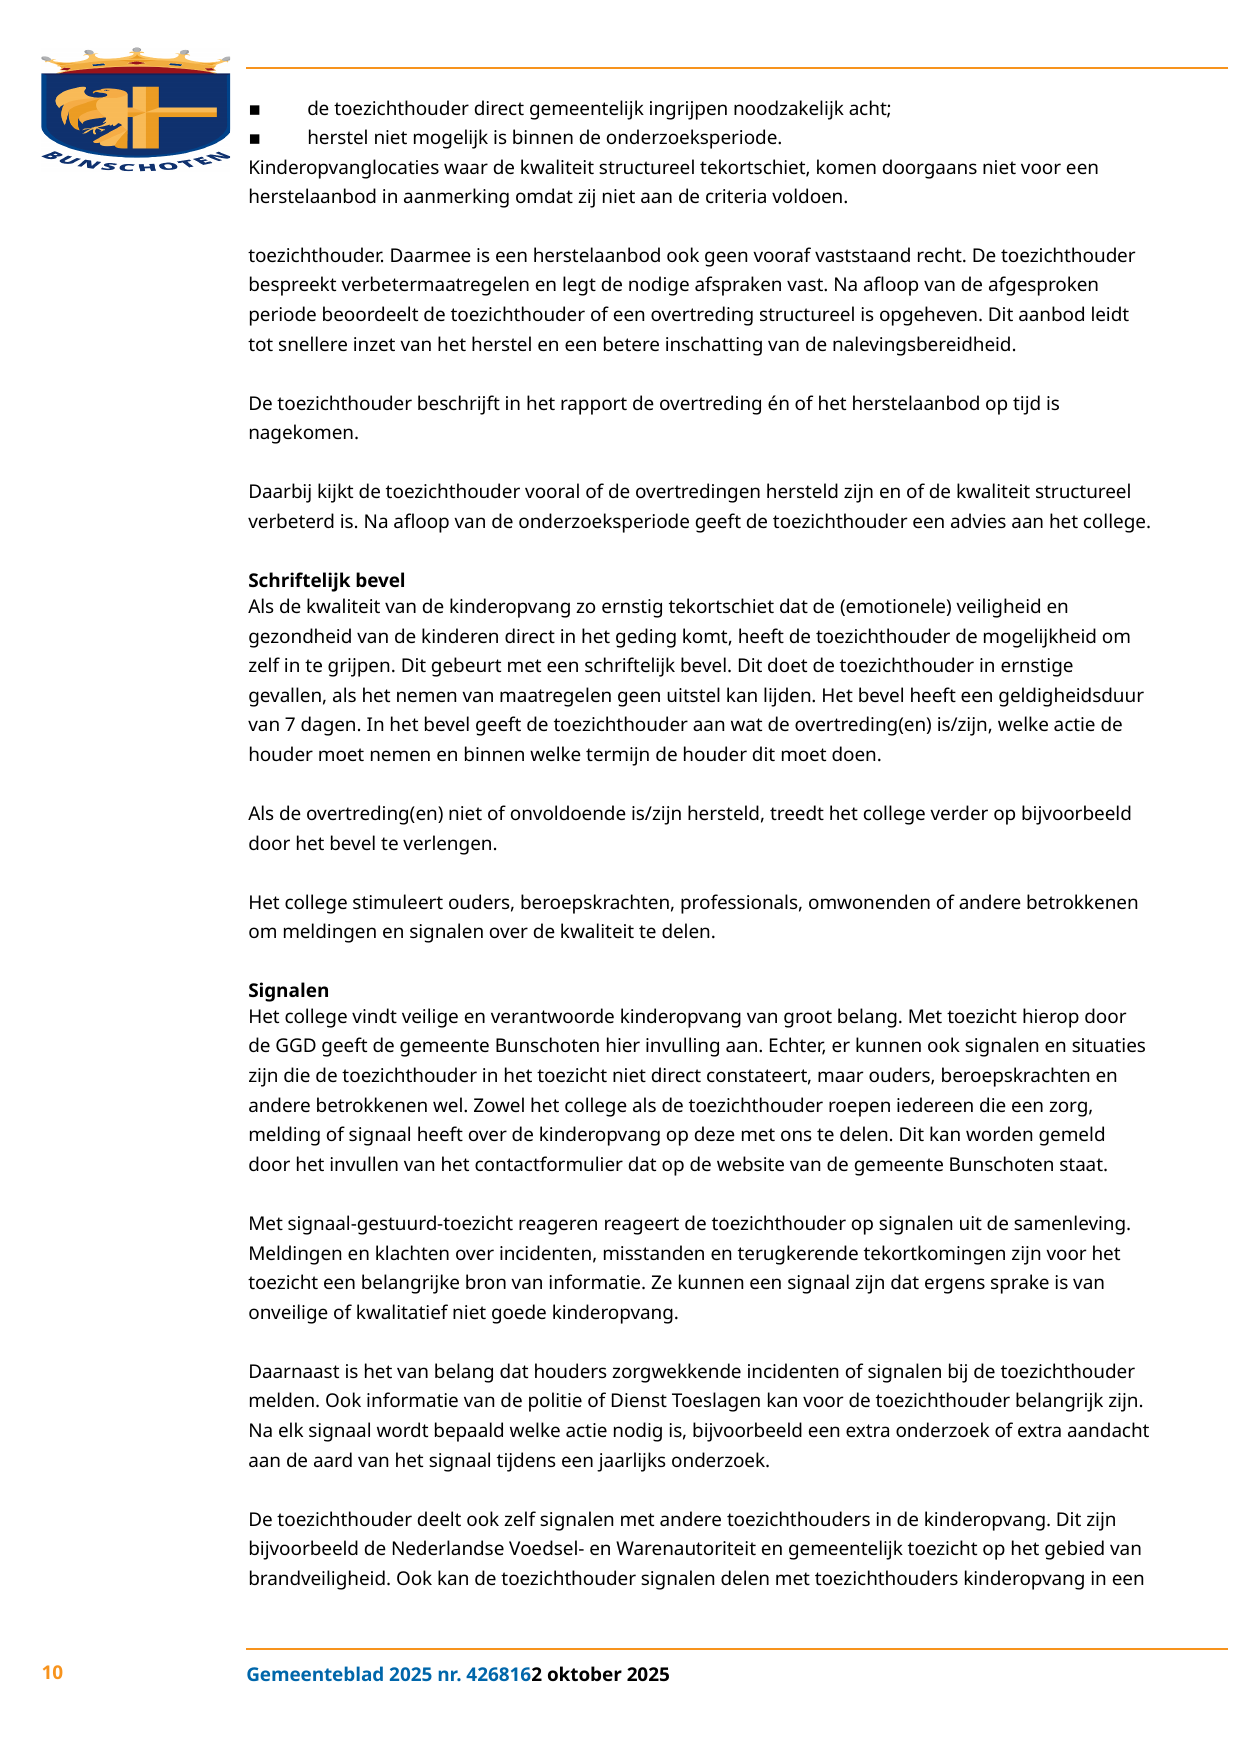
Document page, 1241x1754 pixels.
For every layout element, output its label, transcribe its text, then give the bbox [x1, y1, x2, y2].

text Als de kwaliteit van de kinderopvang zo ernstig tekortschiet dat de (emotionele) veiligheid en gezondheid van de kinderen direct in het geding komt, heeft de toezichthouder de mogelijkheid om zelf in te grijpen. Dit gebeurt met een schriftelijk bevel. Dit doet de toezichthouder in ernstige gevallen, als het nemen van maatregelen geen uitstel kan lijden. Het bevel heeft een geldigheidsduur van 7 dagen. In het bevel geeft de toezichthouder aan wat de overtreding(en) is/zijn, welke actie de houder moet nemen en binnen welke termijn de houder dit moet doen. [248, 593, 1152, 767]
text Daarbij kijkt de toezichthouder vooral of de overtredingen hersteld zijn en of de kwaliteit structureel verbeterd is. Na afloop van de onderzoeksperiode geeft de toezichthouder een advies aan het college. [248, 479, 1152, 534]
text Het college vindt veilige en verantwoorde kinderopvang van groot belang. Met toezicht hierop door de GGD geeft de gemeente Bunschoten hier invulling aan. Echter, er kunnen ook signalen en situaties zijn die de toezichthouder in het toezicht niet direct constateert, maar ouders, beroepskrachten en andere betrokkenen wel. Zowel het college als de toezichthouder roepen iedereen die een zorg, melding of signaal heeft over de kinderopvang op deze met ons te delen. Dit kan worden gemeld door het invullen van het contactformulier dat op de website van de gemeente Bunschoten staat. [248, 1003, 1152, 1177]
text De toezichthouder beschrijft in het rapport de overtreding én of het herstelaanbod op tijd is nagekomen. [248, 390, 1152, 445]
text Met signaal-gestuurd-toezicht reageren reageert de toezichthouder op signalen uit de samenleving. Meldingen en klachten over incidenten, misstanden en terugkerende tekortkomingen zijn voor het toezicht een belangrijke bron van informatie. Ze kunnen een signaal zijn dat ergens sprake is van onveilige of kwalitatief niet goede kinderopvang. [248, 1210, 1152, 1324]
text Signalen [248, 977, 1152, 1003]
text Als de overtreding(en) niet of onvoldoende is/zijn hersteld, treedt het college verder op bijvoorbeeld door het bevel te verlengen. [248, 800, 1152, 856]
table_header Elke overtreding kan in aanmerking komen voor herstelaanbod, tenzij: aard en ernst van de overtreding zich niet leent voor het herstelaanbod; er te veel overtredingen zijn; de houder in de voorgaande 3 jaar al in de gelegenheid is gesteld om dezelfde of een vergelijkbare overtreding op te heffen; de toezichthouder direct gemeentelijk ingrijpen noodzakelijk acht; herstel niet mogelijk is binnen de onderzoeksperiode. Kinderopvanglocaties waar de kwaliteit structureel tekortschiet, komen doorgaans niet voor een herstelaanbod in aanmerking omdat zij niet aan de criteria voldoen. [248, 95, 1152, 209]
text De toezichthouder deelt ook zelf signalen met andere toezichthouders in de kinderopvang. Dit zijn bijvoorbeeld de Nederlandse Voedsel- en Warenautoriteit en gemeentelijk toezicht op het gebied van brandveiligheid. Ook kan de toezichthouder signalen delen met toezichthouders kinderopvang in een [248, 1506, 1152, 1591]
table_header Het college stimuleert ouders, beroepskrachten, professionals, omwonenden of andere betrokkenen om meldingen en signalen over de kwaliteit te delen. [248, 889, 1152, 944]
text Schriftelijk bevel [248, 567, 1152, 593]
text toezichthouder. Daarmee is een herstelaanbod ook geen vooraf vaststaand recht. De toezichthouder bespreekt verbetermaatregelen en legt de nodige afspraken vast. Na afloop van de afgesproken periode beoordeelt de toezichthouder of een overtreding structureel is opgeheven. Dit aanbod leidt tot snellere inzet van het herstel en een betere inschatting van de nalevingsbereidheid. [248, 242, 1152, 357]
picture [41, 47, 231, 172]
text Daarnaast is het van belang dat houders zorgwekkende incidenten of signalen bij de toezichthouder melden. Ook informatie van de politie of Dienst Toeslagen kan voor de toezichthouder belangrijk zijn. Na elk signaal wordt bepaald welke actie nodig is, bijvoorbeeld een extra onderzoek of extra aandacht aan de aard van het signaal tijdens een jaarlijks onderzoek. [248, 1358, 1152, 1472]
